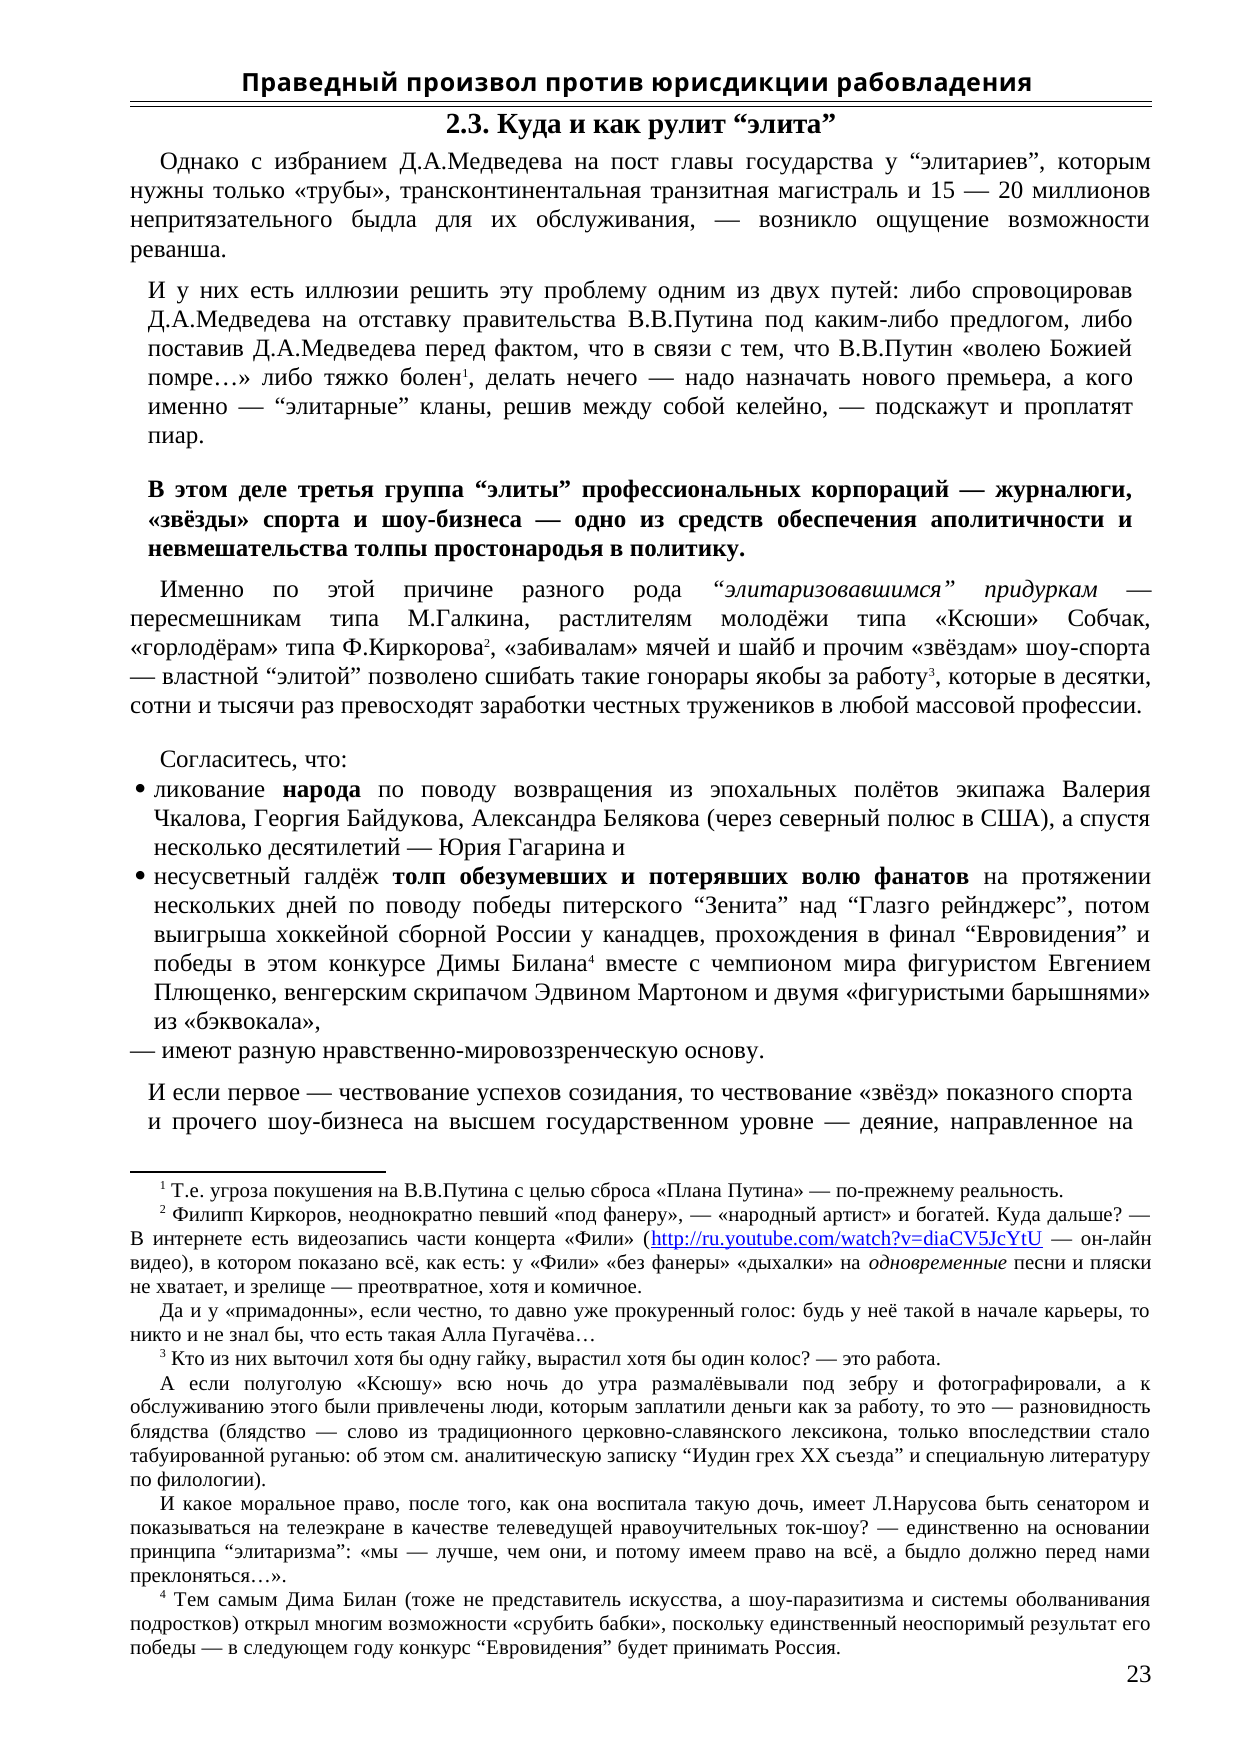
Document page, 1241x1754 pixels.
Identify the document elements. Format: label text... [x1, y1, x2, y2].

text Согласитесь, что: [130, 744, 1152, 773]
text — имеют разную нравственно-мировоз­зрен­чес­кую основу. [130, 1035, 1152, 1064]
text И у них есть иллюзии решить эту проблему одним из двух путей: либо спровоцировав Д.А.Медведева на отставку правительства В.В.Путина под каким-либо предлогом, либо поставив Д.А.Мед­ве­дева перед фактом, что в связи с тем, что В.В.Путин «волею Божией помре…» либо тяжко болен, делать нечего — надо назначать нового премьера, а кого именно — “элитарные” кланы, решив между собой келейно, — подскажут и проплатят пиар. [148, 275, 1134, 449]
text И какое моральное право, после того, как она воспитала такую дочь, имеет Л.Нарусова быть сенатором и показываться на телеэкране в качестве телеведущей нравоучительных ток-шоу? — единственно на основании принципа “элитаризма”: «мы — лучше, чем они, и потому имеем право на всё, а быдло должно перед нами преклоняться…». [130, 1491, 1152, 1587]
text Т.е. угроза покушения на В.В.Путина с целью сброса «Плана Путина» — по-прежнему реальность. [130, 1178, 1152, 1202]
list ликование народа по поводу возвращения из эпохальных полётов экипажа Валерия Чкалова, Георгия Байдукова, Александра Белякова (через северный полюс в США), а спустя несколько десятилетий — Юрия Гагарина и [136, 773, 1152, 861]
subtitle 2.3. Куда и как рулит “элита” [130, 107, 1152, 140]
text Именно по этой причине разного рода “элитаризовавшимся” придуркам — пересмешникам типа М.Галкина, растлителям молодёжи типа «Ксюши» Собчак, «горлодёрам» типа Ф.Кир­ко­рова, «забивалам» мячей и шайб и прочим «звёздам» шоу-спорта — властной “элитой” позволено сшибать такие гонорары якобы за работу, которые в десятки, сотни и тысячи раз превосходят заработки честных тружеников в любой массовой профессии. [130, 574, 1152, 719]
list несусветный галдёж толп обезумевших и потерявших волю фанатов на протяжении нескольких дней по поводу победы питерского “Зенита” над “Глазго рейнджерс”, потом выигрыша хоккейной сборной России у канадцев, прохождения в финал “Евровидения” и победы в этом конкурсе Димы Билана вместе с чемпионом мира фигуристом Евгением Плющенко, венгерским скрипачом Эдвином Мартоном и двумя «фигуристыми барышнями» из «бэквокала», [136, 861, 1152, 1035]
text В этом деле третья группа “элиты” профессиональных корпораций — журналюги, «звёзды» спорта и шоу-бизнеса ― одно из средств обеспечения аполитичности и невмешательства толпы простонародья в политику. [148, 474, 1134, 562]
text И если первое — чествование успехов созидания, то чествование «звёзд» показного спорта и прочего шоу-бизнеса на высшем государственном уровне — деяние, направленное на [148, 1077, 1134, 1135]
list Тем самым Дима Билан (тоже не представитель искусства, а шоу-паразитизма и системы оболванивания подростков) открыл многим возможности «срубить бабки», поскольку единственный неоспоримый результат его победы — в следующем году конкурс “Евровидения” будет принимать Россия. [130, 1587, 1152, 1659]
text А если полуголую «Ксюшу» всю ночь до утра размалёвывали под зебру и фотографировали, а к обслуживанию этого были привлечены люди, которым заплатили деньги как за работу, то это — разновидность блядства (блядство — слово из традиционного церковно-славянского лексикона, только впоследствии стало табуированной руганью: об этом см. аналитическую записку “Иудин грех ХХ съезда” и специальную литературу по филологии). [130, 1370, 1152, 1491]
text Однако с избранием Д.А.Медведева на пост главы государства у “элитариев”, которым нужны только «трубы», трансконтинентальная транзитная магистраль и 15 — 20 миллионов непритязательного быдла для их обслуживания, — возникло ощущение возможности реванша. [130, 146, 1152, 262]
text Да и у «примадонны», если честно, то давно уже прокуренный голос: будь у неё такой в начале карьеры, то никто и не знал бы, что есть такая Алла Пугачёва… [130, 1298, 1152, 1346]
text Кто из них выточил хотя бы одну гайку, вырастил хотя бы один колос? — это работа. [130, 1346, 1152, 1370]
text Филипп Киркоров, неоднократно певший «под фанеру», — «народный артист» и богатей. Куда дальше? — В интернете есть видеозапись части концерта «Фили» (http://ru.youtube.com/watch?v=diaCV5JcYtU — он-лайн видео), в котором показано всё, как есть: у «Фили» «без фанеры» «дыхалки» на одновременные песни и пляски не хватает, и зрелище — преотвратное, хотя и комичное. [130, 1202, 1152, 1298]
